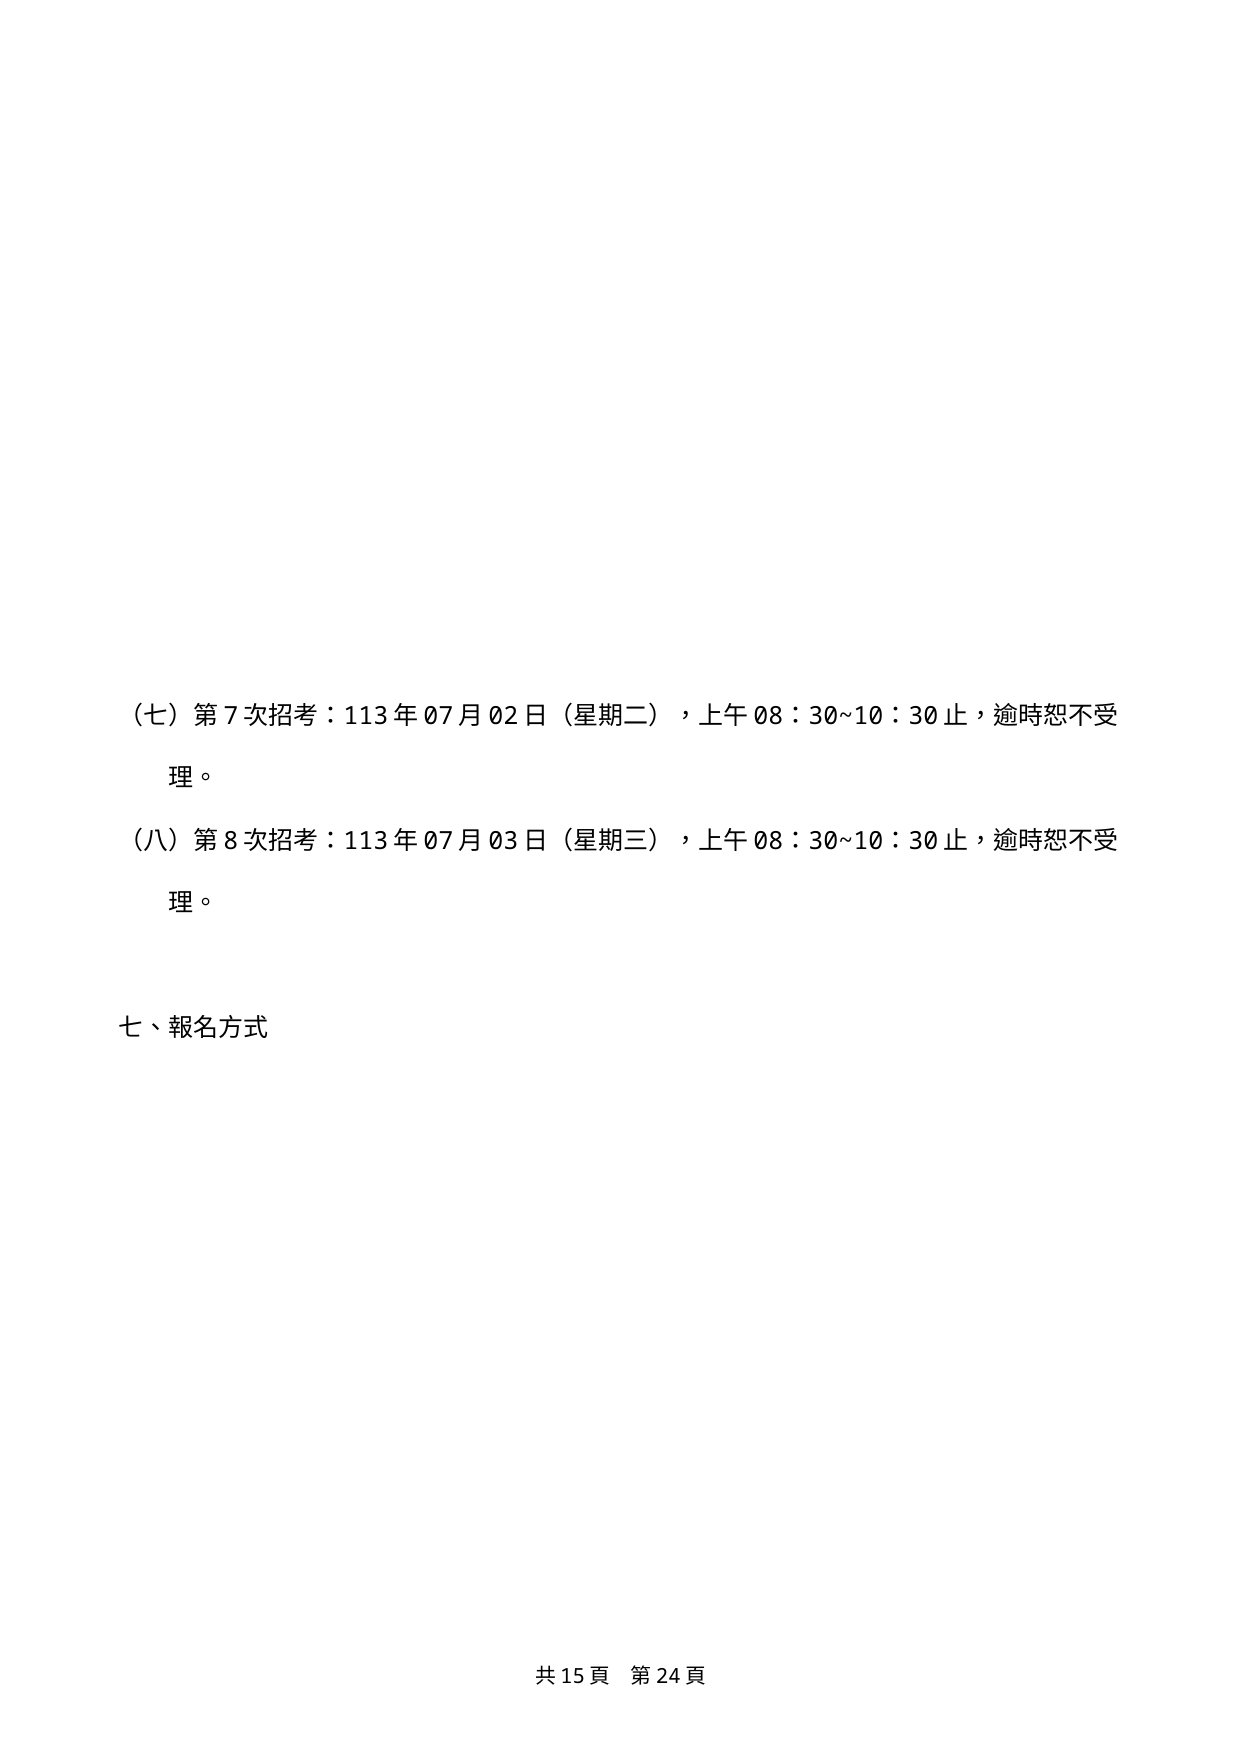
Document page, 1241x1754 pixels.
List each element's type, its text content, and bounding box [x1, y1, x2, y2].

text （七）第7次招考：113年07月02日（星期二），上午08：30~10：30止，逾時恕不受理。 [118, 672, 1122, 797]
text 七、報名方式 [118, 984, 1122, 1047]
text （八）第8次招考：113年07月03日（星期三），上午08：30~10：30止，逾時恕不受理。 [118, 797, 1122, 922]
